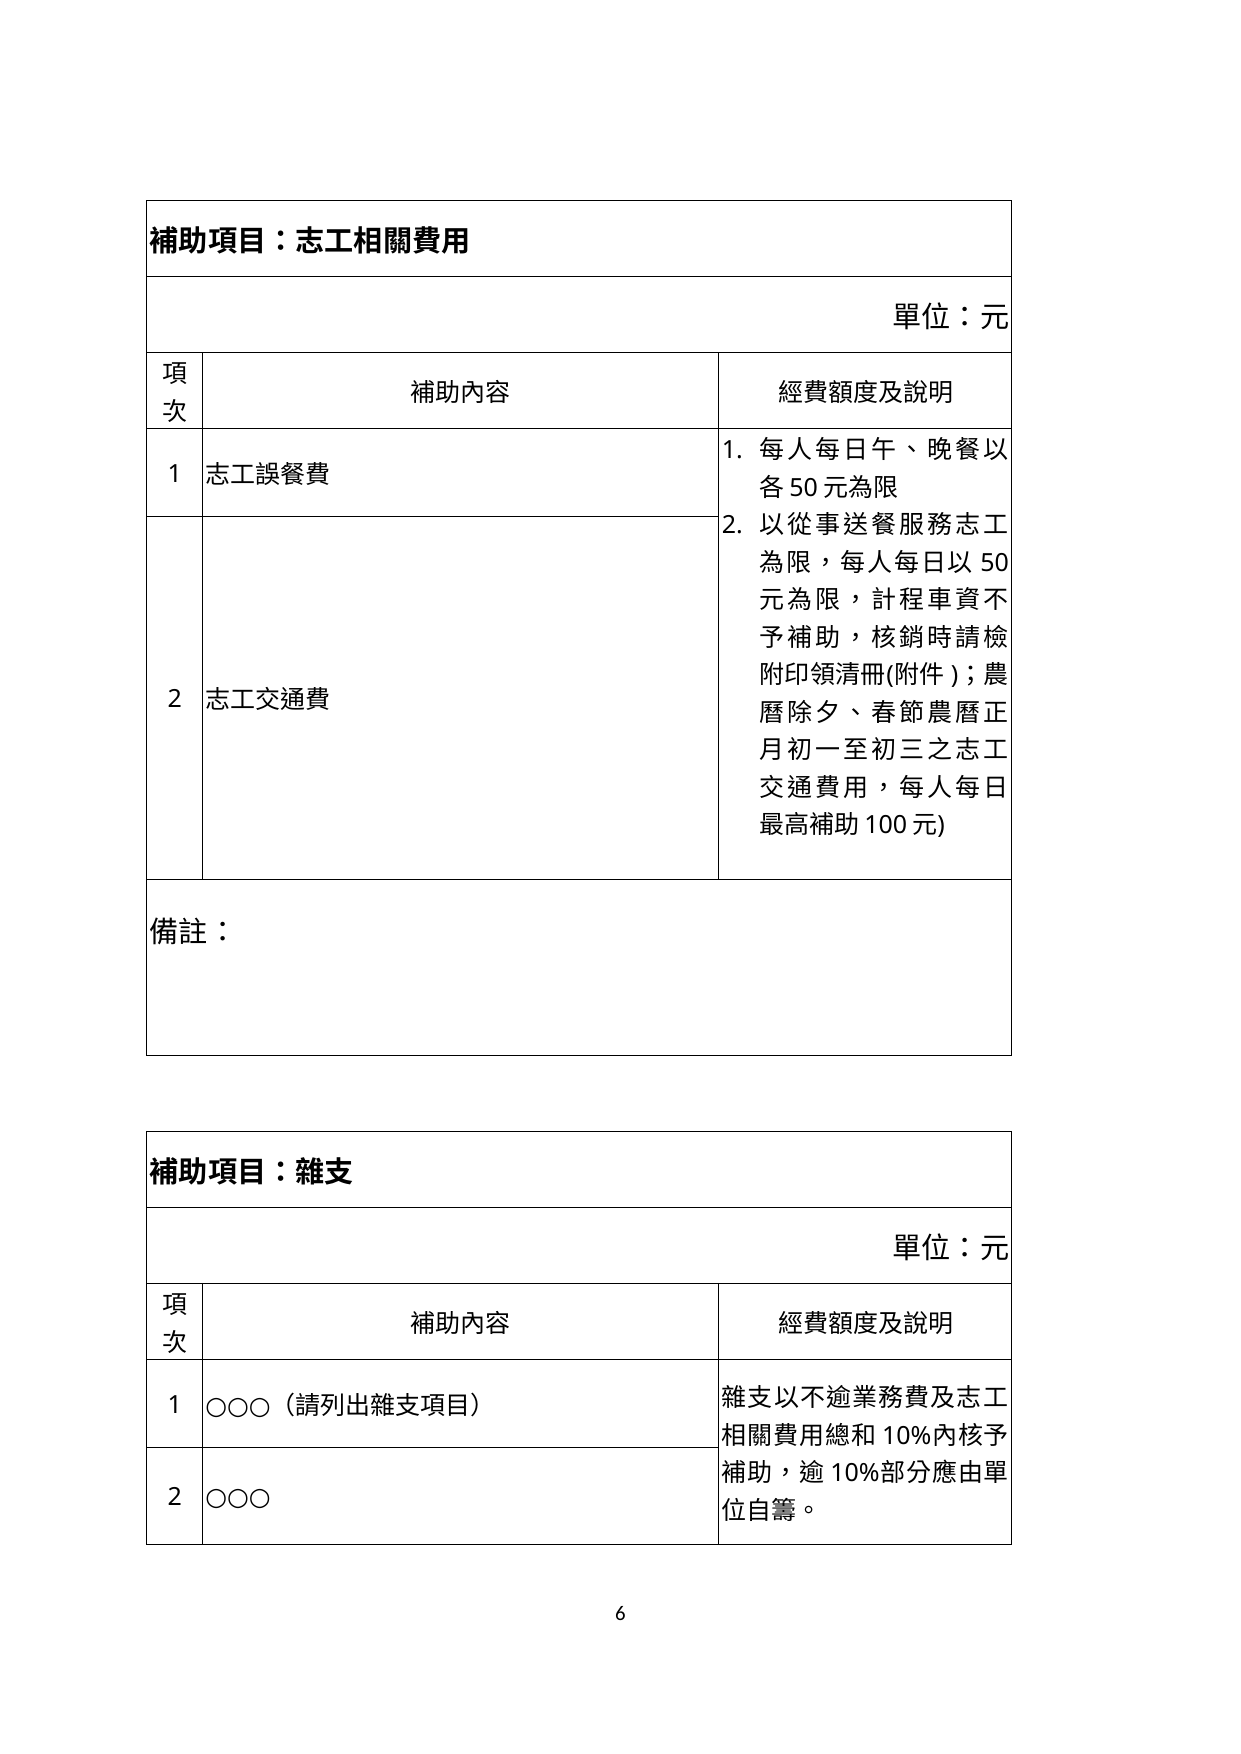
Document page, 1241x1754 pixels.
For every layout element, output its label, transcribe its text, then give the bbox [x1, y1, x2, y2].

table_header 補助項目：雜支 [147, 1132, 1011, 1207]
table_cell 單位：元 [147, 1208, 1011, 1283]
table_cell 補助內容 [203, 353, 718, 428]
table_cell 項次 [147, 1284, 202, 1359]
table_cell 單位：元 [147, 277, 1011, 352]
table_cell 備註： [147, 880, 1011, 1055]
table_cell 2 [147, 1448, 202, 1544]
table_cell 雜支以不逾業務費及志工相關費用總和10%內核予補助，逾10%部分應由單位自籌。 [719, 1360, 1011, 1544]
table_cell 1 [147, 1360, 202, 1447]
table_cell 補助內容 [203, 1284, 718, 1359]
table_cell 經費額度及說明 [719, 1284, 1011, 1359]
table_header 補助項目：志工相關費用 [147, 201, 1011, 276]
table_cell 項次 [147, 353, 202, 428]
table_cell ○○○ [203, 1448, 718, 1544]
table_cell 經費額度及說明 [719, 353, 1011, 428]
table_cell 2 [147, 517, 202, 879]
table_cell 每人每日午、晚餐以各50元為限 以從事送餐服務志工為限，每人每日以50元為限，計程車資不予補助，核銷時請檢附印領清冊(附件 )；農曆除夕、春節農曆正月初一至初三之志工交通費用，每人每日最高補助100元) [719, 429, 1011, 879]
table_cell ○○○（請列出雜支項目） [203, 1360, 718, 1447]
table_cell 志工誤餐費 [203, 429, 718, 516]
table_cell 1 [147, 429, 202, 516]
table_cell 志工交通費 [203, 517, 718, 879]
